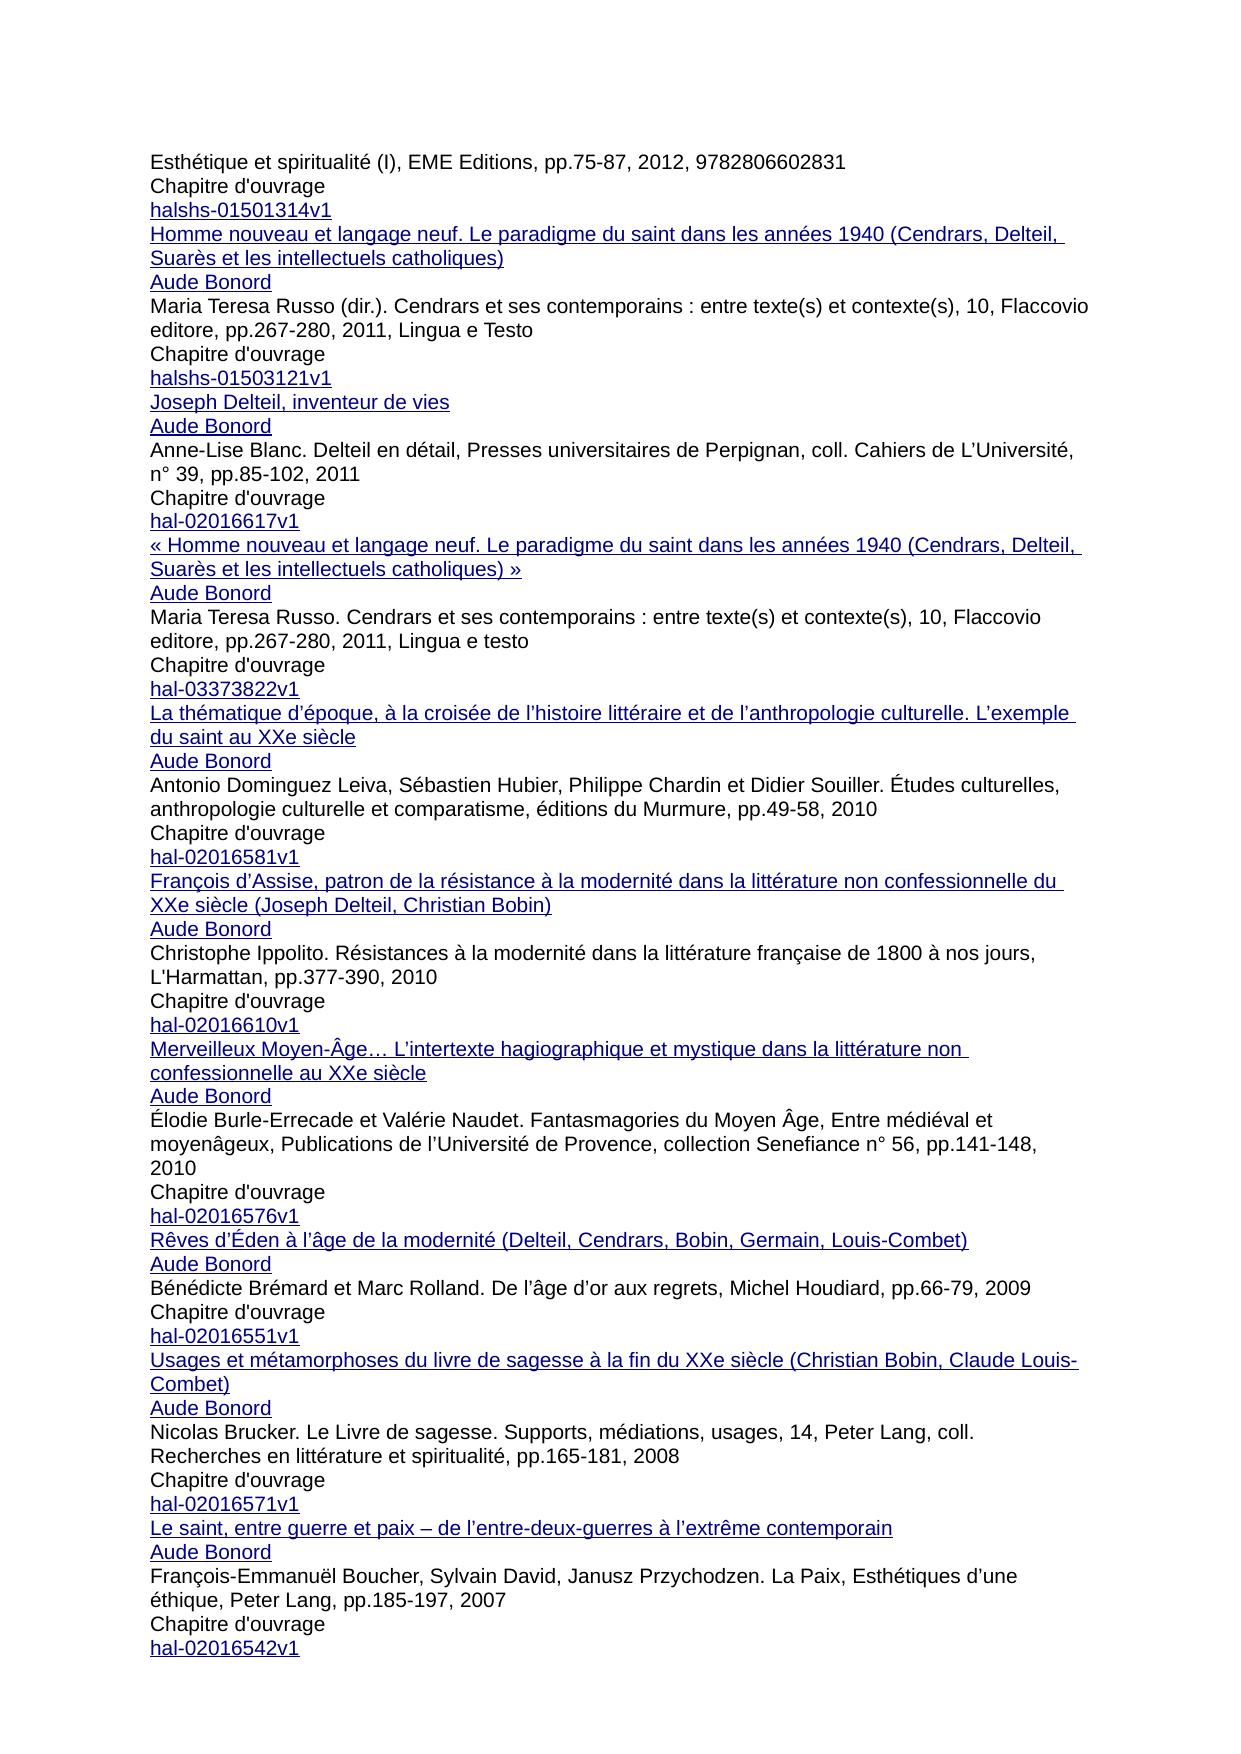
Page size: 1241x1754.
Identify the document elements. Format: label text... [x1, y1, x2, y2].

table_cell Usages et métamorphoses du livre de sagesse à la fin du XXe siècle (Christian Bobin, Claude Louis-Combet) Aude Bonord Nicolas Brucker. Le Livre de sagesse. Supports, médiations, usages, 14, Peter Lang, coll. Recherches en littérature et spiritualité, pp.165-181, 2008 Chapitre d'ouvrage hal-02016571v1 [150, 1348, 1090, 1516]
table_cell Le saint, entre guerre et paix – de l’entre-deux-guerres à l’extrême contemporain Aude Bonord François-Emmanuël Boucher, Sylvain David, Janusz Przychodzen. La Paix, Esthétiques d’une éthique, Peter Lang, pp.185-197, 2007 Chapitre d'ouvrage hal-02016542v1 [150, 1516, 1090, 1659]
table_cell François d’Assise, patron de la résistance à la modernité dans la littérature non confessionnelle du XXe siècle (Joseph Delteil, Christian Bobin) Aude Bonord Christophe Ippolito. Résistances à la modernité dans la littérature française de 1800 à nos jours, L'Harmattan, pp.377-390, 2010 Chapitre d'ouvrage hal-02016610v1 [150, 869, 1090, 1036]
table_cell Homme nouveau et langage neuf. Le paradigme du saint dans les années 1940 (Cendrars, Delteil, Suarès et les intellectuels catholiques) Aude Bonord Maria Teresa Russo (dir.). Cendrars et ses contemporains : entre texte(s) et contexte(s), 10, Flaccovio editore, pp.267-280, 2011, Lingua e Testo Chapitre d'ouvrage halshs-01503121v1 [150, 222, 1090, 389]
table_cell L'hagiographie et le désir de fiction au XXe siècle. Entre esthétique, spiritualité et anthropologie Aude Bonord Baudouin Decharneux, Catherine Maignant et Myriam Watthee-Delmotte (dir.) Enjeux identitaires, Esthétique et spiritualité (I), EME Editions, pp.75-87, 2012, 9782806602831 Chapitre d'ouvrage halshs-01501314v1 [150, 150, 1090, 222]
table_cell « Homme nouveau et langage neuf. Le paradigme du saint dans les années 1940 (Cendrars, Delteil, Suarès et les intellectuels catholiques) » Aude Bonord Maria Teresa Russo. Cendrars et ses contemporains : entre texte(s) et contexte(s), 10, Flaccovio editore, pp.267-280, 2011, Lingua e testo Chapitre d'ouvrage hal-03373822v1 [150, 533, 1090, 701]
table_cell Merveilleux Moyen-Âge… L’intertexte hagiographique et mystique dans la littérature non confessionnelle au XXe siècle Aude Bonord Élodie Burle-Errecade et Valérie Naudet. Fantasmagories du Moyen Âge, Entre médiéval et moyenâgeux, Publications de l’Université de Provence, collection Senefiance n° 56, pp.141-148, 2010 Chapitre d'ouvrage hal-02016576v1 [150, 1036, 1090, 1228]
table_cell Rêves d’Éden à l’âge de la modernité (Delteil, Cendrars, Bobin, Germain, Louis-Combet) Aude Bonord Bénédicte Brémard et Marc Rolland. De l’âge d’or aux regrets, Michel Houdiard, pp.66-79, 2009 Chapitre d'ouvrage hal-02016551v1 [150, 1228, 1090, 1348]
table_cell La thématique d’époque, à la croisée de l’histoire littéraire et de l’anthropologie culturelle. L’exemple du saint au XXe siècle Aude Bonord Antonio Dominguez Leiva, Sébastien Hubier, Philippe Chardin et Didier Souiller. Études culturelles, anthropologie culturelle et comparatisme, éditions du Murmure, pp.49-58, 2010 Chapitre d'ouvrage hal-02016581v1 [150, 701, 1090, 869]
table_cell Joseph Delteil, inventeur de vies Aude Bonord Anne-Lise Blanc. Delteil en détail, Presses universitaires de Perpignan, coll. Cahiers de L’Université, n° 39, pp.85-102, 2011 Chapitre d'ouvrage hal-02016617v1 [150, 390, 1090, 533]
